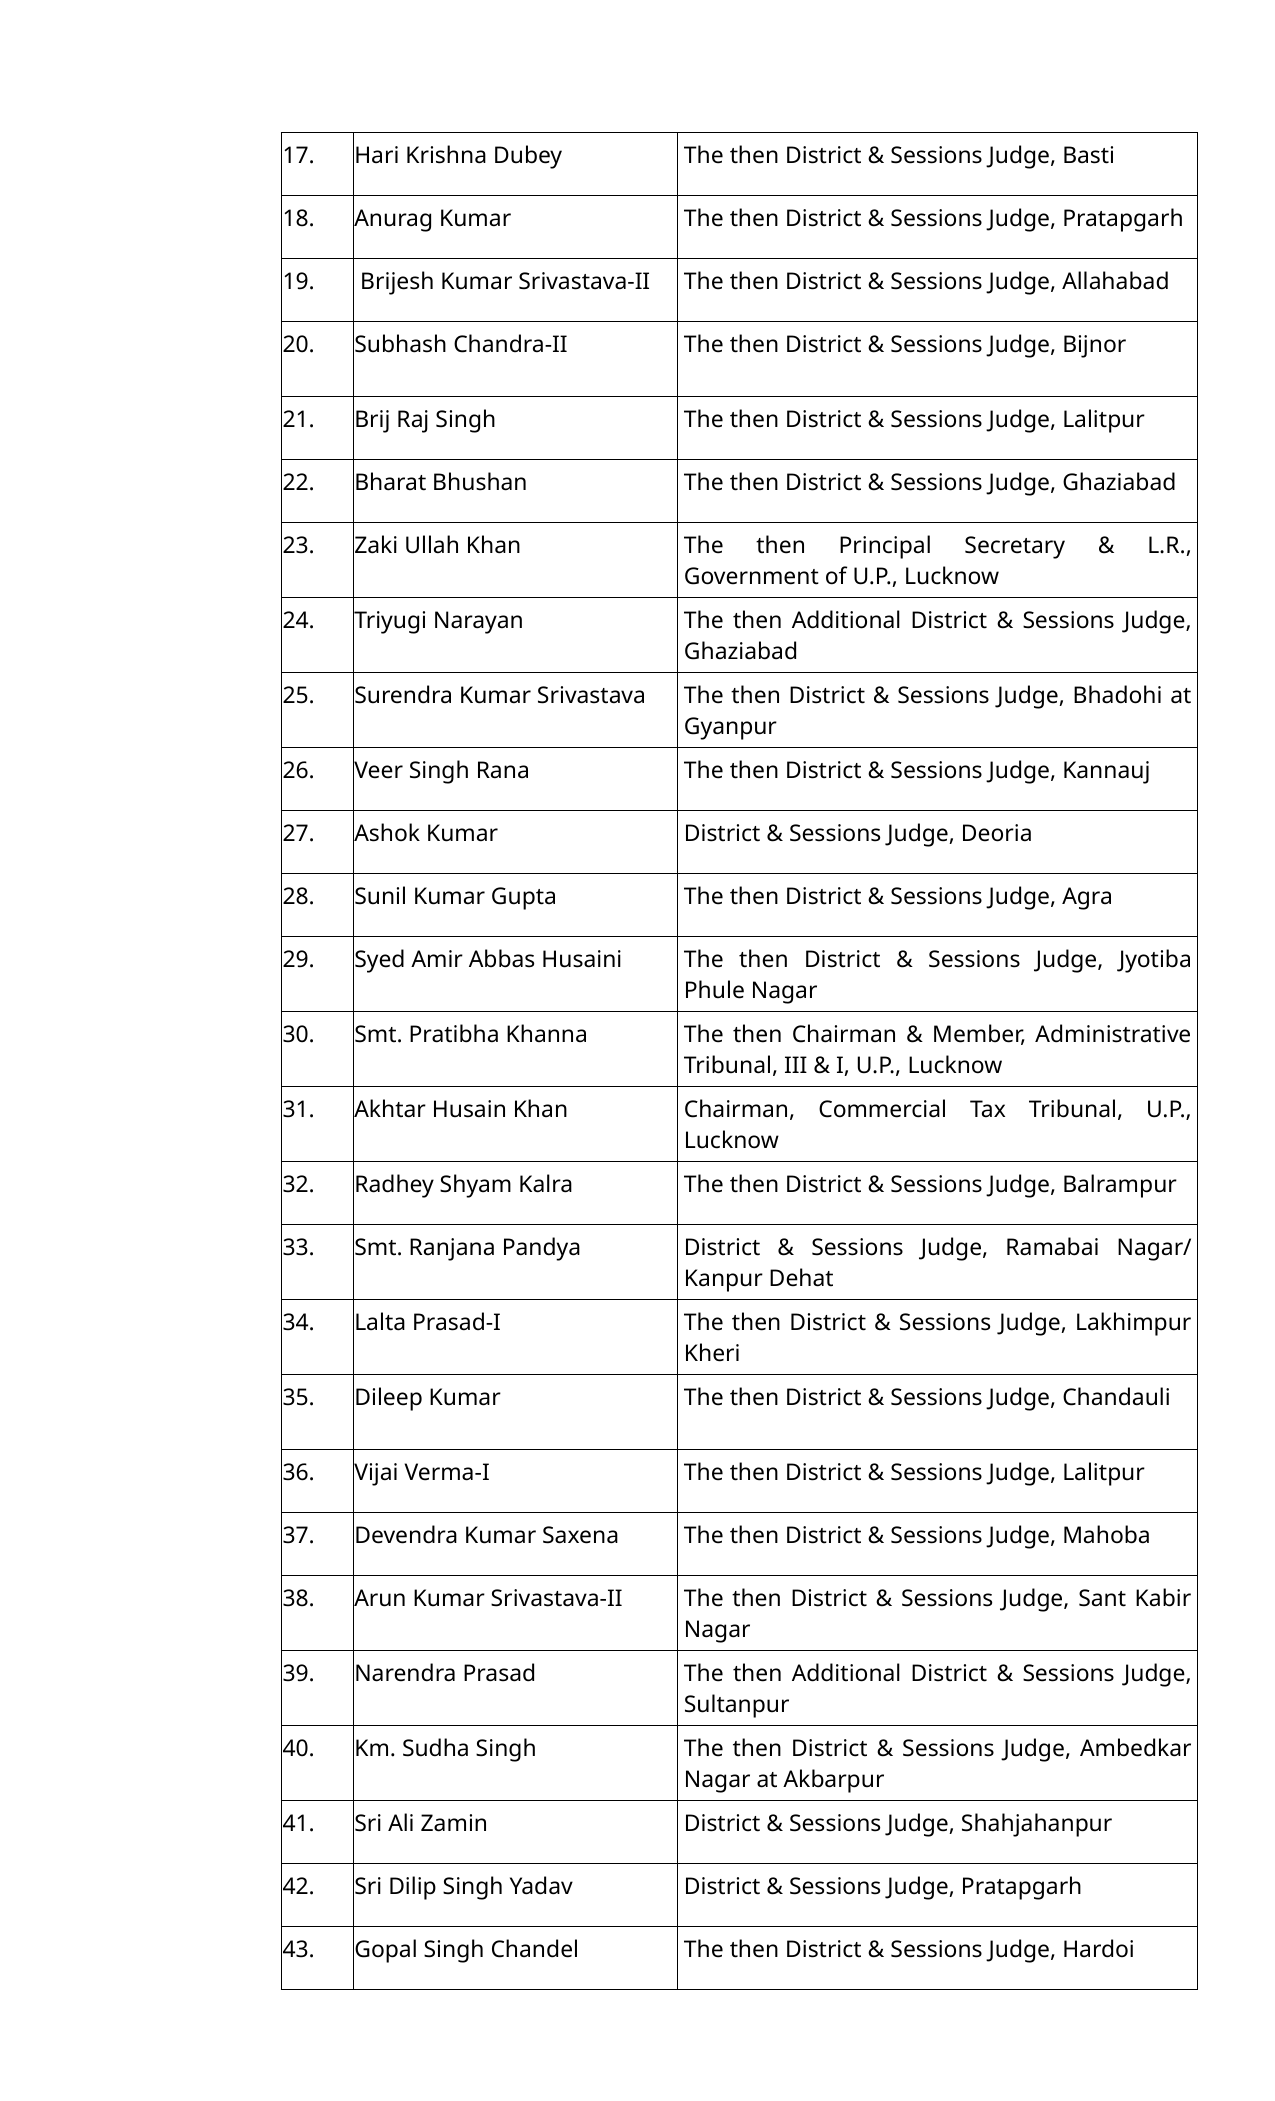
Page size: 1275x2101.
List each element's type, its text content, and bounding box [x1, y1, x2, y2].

table_cell The then District & Sessions Judge, Basti [678, 133, 1197, 195]
table_cell [282, 259, 353, 321]
table_cell [282, 673, 353, 747]
table_cell Brijesh Kumar Srivastava-II [354, 259, 677, 321]
table_cell The then Principal Secretary & L.R., Government of U.P., Lucknow [678, 523, 1197, 597]
table_cell [282, 1012, 353, 1086]
table_cell The then District & Sessions Judge, Allahabad [678, 259, 1197, 321]
table_cell The then District & Sessions Judge, Bijnor [678, 322, 1197, 396]
table_cell [282, 1726, 353, 1800]
table_cell [282, 1927, 353, 1989]
table_cell The then Additional District & Sessions Judge, Sultanpur [678, 1651, 1197, 1725]
table_cell [282, 1513, 353, 1575]
table_cell The then District & Sessions Judge, Jyotiba Phule Nagar [678, 937, 1197, 1011]
table_cell Zaki Ullah Khan [354, 523, 677, 597]
table_cell [282, 1450, 353, 1512]
table_cell The then District & Sessions Judge, Pratapgarh [678, 196, 1197, 258]
table_cell District & Sessions Judge, Deoria [678, 811, 1197, 873]
table_cell Km. Sudha Singh [354, 1726, 677, 1800]
table_cell Sunil Kumar Gupta [354, 874, 677, 936]
table_cell [282, 1225, 353, 1299]
table_cell Anurag Kumar [354, 196, 677, 258]
table_cell Subhash Chandra-II [354, 322, 677, 396]
table_cell Narendra Prasad [354, 1651, 677, 1725]
table_cell [282, 460, 353, 522]
table_cell District & Sessions Judge, Pratapgarh [678, 1864, 1197, 1926]
table_cell The then District & Sessions Judge, Mahoba [678, 1513, 1197, 1575]
table_cell The then District & Sessions Judge, Kannauj [678, 748, 1197, 810]
table_cell [282, 1651, 353, 1725]
table_cell Veer Singh Rana [354, 748, 677, 810]
table_cell The then District & Sessions Judge, Agra [678, 874, 1197, 936]
table_cell The then District & Sessions Judge, Lalitpur [678, 397, 1197, 459]
table_cell [282, 1576, 353, 1650]
table_cell Lalta Prasad-I [354, 1300, 677, 1374]
table_cell Ashok Kumar [354, 811, 677, 873]
table_cell Gopal Singh Chandel [354, 1927, 677, 1989]
table_cell [282, 1087, 353, 1161]
table_cell [282, 748, 353, 810]
table_cell Devendra Kumar Saxena [354, 1513, 677, 1575]
table_cell District & Sessions Judge, Ramabai Nagar/ Kanpur Dehat [678, 1225, 1197, 1299]
table_cell Akhtar Husain Khan [354, 1087, 677, 1161]
table_cell Chairman, Commercial Tax Tribunal, U.P., Lucknow [678, 1087, 1197, 1161]
table_cell [282, 1375, 353, 1449]
table_cell Sri Dilip Singh Yadav [354, 1864, 677, 1926]
table_cell The then District & Sessions Judge, Bhadohi at Gyanpur [678, 673, 1197, 747]
table_cell [282, 196, 353, 258]
table_cell [282, 1300, 353, 1374]
table_cell [282, 397, 353, 459]
table_cell The then Additional District & Sessions Judge, Ghaziabad [678, 598, 1197, 672]
table_cell Arun Kumar Srivastava-II [354, 1576, 677, 1650]
table_cell The then District & Sessions Judge, Sant Kabir Nagar [678, 1576, 1197, 1650]
table_cell The then District & Sessions Judge, Lalitpur [678, 1450, 1197, 1512]
table_cell Brij Raj Singh [354, 397, 677, 459]
table_cell District & Sessions Judge, Shahjahanpur [678, 1801, 1197, 1863]
table_cell [282, 322, 353, 396]
table_cell [282, 937, 353, 1011]
table_cell Radhey Shyam Kalra [354, 1162, 677, 1224]
table_cell Syed Amir Abbas Husaini [354, 937, 677, 1011]
table_cell Dileep Kumar [354, 1375, 677, 1449]
table_cell Sri Ali Zamin [354, 1801, 677, 1863]
table_cell The then District & Sessions Judge, Ambedkar Nagar at Akbarpur [678, 1726, 1197, 1800]
table_cell The then District & Sessions Judge, Lakhimpur Kheri [678, 1300, 1197, 1374]
table_cell Bharat Bhushan [354, 460, 677, 522]
table_cell Hari Krishna Dubey [354, 133, 677, 195]
table_cell [282, 133, 353, 195]
table_cell [282, 1864, 353, 1926]
table_cell The then District & Sessions Judge, Chandauli [678, 1375, 1197, 1449]
table_cell The then District & Sessions Judge, Ghaziabad [678, 460, 1197, 522]
table_cell The then Chairman & Member, Administrative Tribunal, III & I, U.P., Lucknow [678, 1012, 1197, 1086]
table_cell The then District & Sessions Judge, Hardoi [678, 1927, 1197, 1989]
table_cell The then District & Sessions Judge, Balrampur [678, 1162, 1197, 1224]
table_cell [282, 1162, 353, 1224]
table_cell [282, 598, 353, 672]
table_cell [282, 811, 353, 873]
table_cell [282, 874, 353, 936]
table_cell Smt. Pratibha Khanna [354, 1012, 677, 1086]
table_cell Smt. Ranjana Pandya [354, 1225, 677, 1299]
table_cell [282, 523, 353, 597]
table_cell Vijai Verma-I [354, 1450, 677, 1512]
table_cell [282, 1801, 353, 1863]
table_cell Surendra Kumar Srivastava [354, 673, 677, 747]
table_cell Triyugi Narayan [354, 598, 677, 672]
